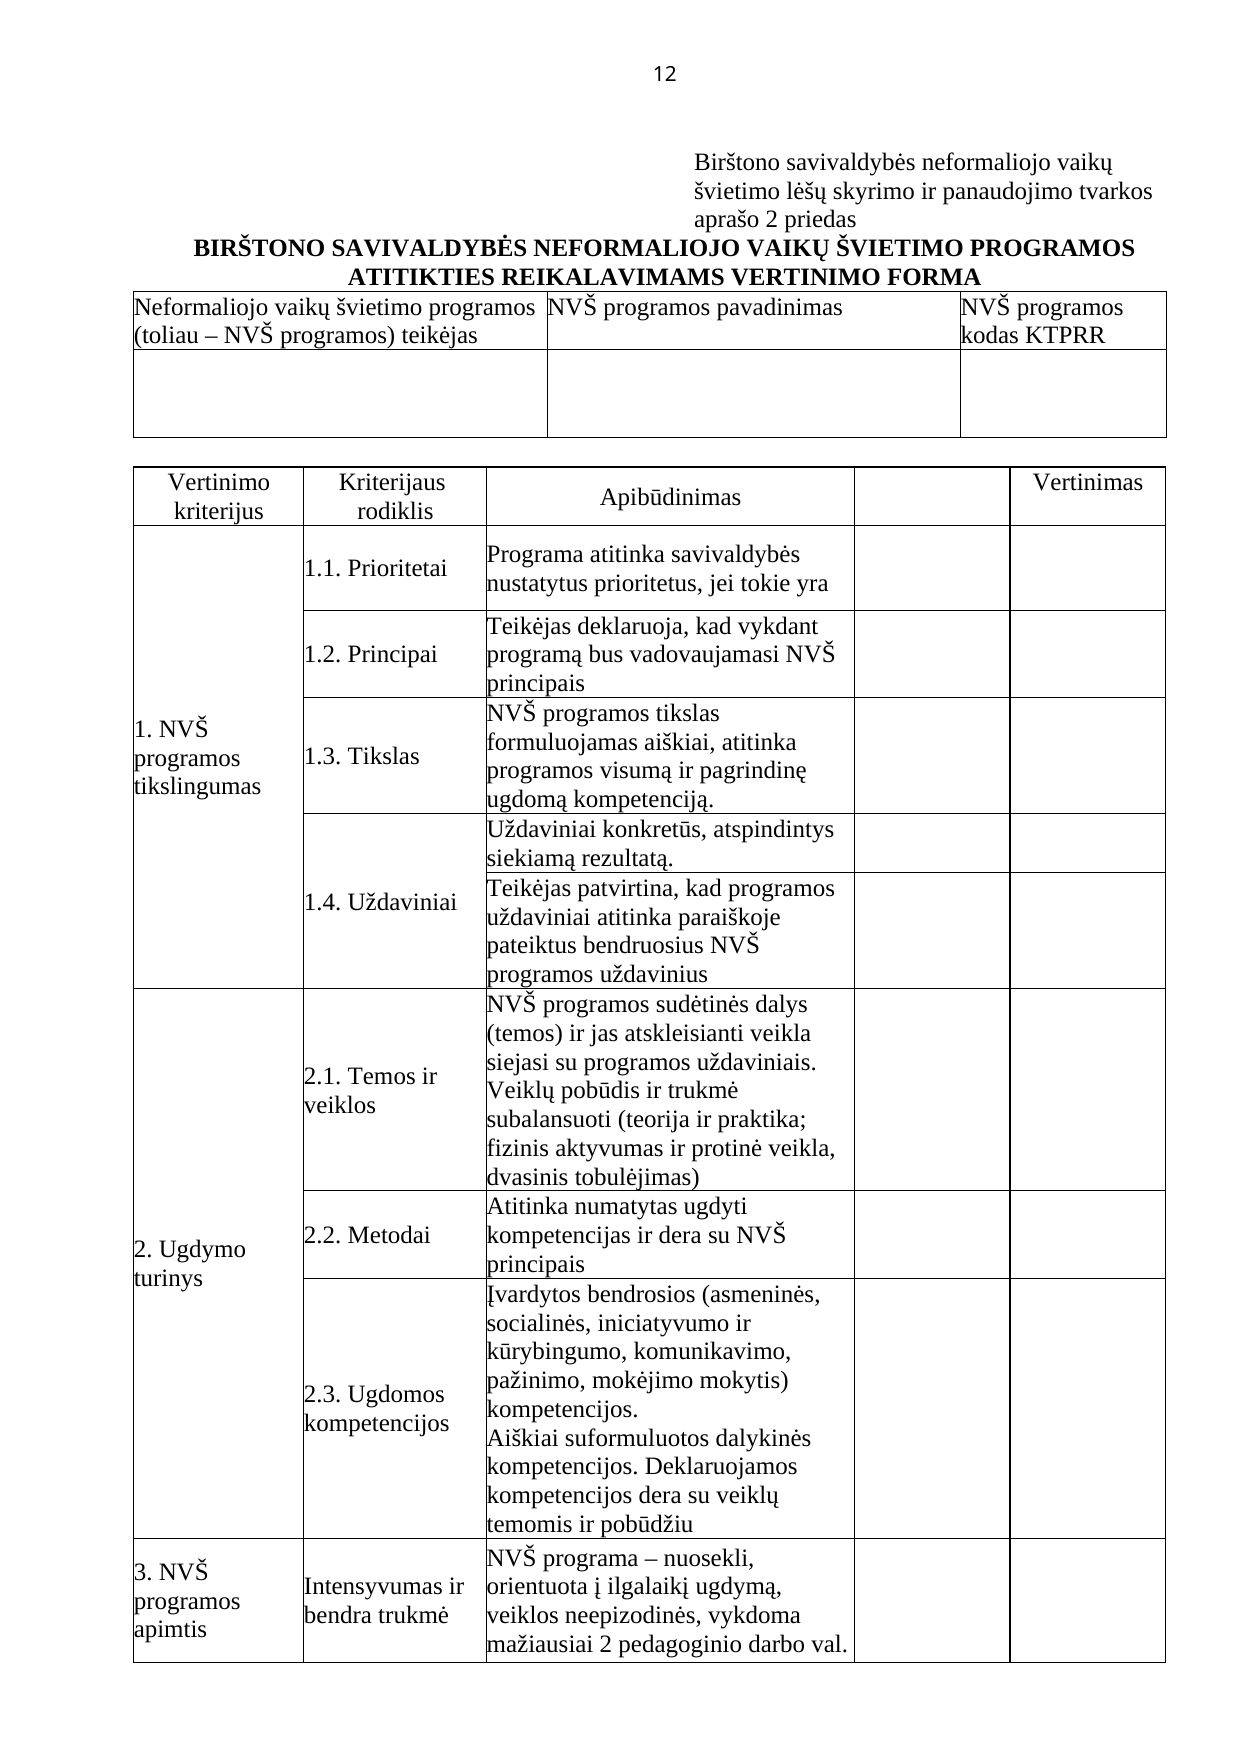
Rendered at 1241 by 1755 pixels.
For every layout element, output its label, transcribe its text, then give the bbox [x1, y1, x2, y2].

table_header NVŠ programos kodas KTPRR [961, 292, 1166, 349]
text Birštono savivaldybės neformaliojo vaikų švietimo lėšų skyrimo ir panaudojimo tvarkos aprašo 2 priedas [694, 147, 1167, 233]
table_cell NVŠ programos tikslas formuluojamas aiškiai, atitinka programos visumą ir pagrindinę ugdomą kompetenciją. [487, 698, 854, 813]
table_cell [855, 1279, 1009, 1538]
table_cell 2. Ugdymo turinys [134, 989, 303, 1538]
table_cell [855, 698, 1009, 813]
table_header Neformaliojo vaikų švietimo programos (toliau – NVŠ programos) teikėjas [134, 292, 547, 349]
table_cell [855, 1539, 1009, 1662]
table_cell 2.1. Temos ir veiklos [304, 989, 486, 1190]
table_cell [855, 814, 1009, 872]
table_cell 1.2. Principai [304, 611, 486, 697]
table_header Kriterijaus rodiklis [304, 468, 486, 525]
table_cell 1.4. Uždaviniai [304, 814, 486, 988]
table_cell Teikėjas deklaruoja, kad vykdant programą bus vadovaujamasi NVŠ principais [487, 611, 854, 697]
table_cell [134, 350, 547, 437]
table_cell [1011, 1191, 1165, 1278]
text BIRŠTONO SAVIVALDYBĖS NEFORMALIOJO VAIKŲ ŠVIETIMO PROGRAMOS ATITIKTIES REIKALAVIMAMS VERTINIMO FORMA [162, 233, 1167, 291]
table_cell [855, 989, 1009, 1190]
table_cell Teikėjas patvirtina, kad programos uždaviniai atitinka paraiškoje pateiktus bendruosius NVŠ programos uždavinius [487, 873, 854, 988]
table_cell [1011, 1279, 1165, 1538]
table_cell 2.3. Ugdomos kompetencijos [304, 1279, 486, 1538]
table_cell Intensyvumas ir bendra trukmė [304, 1539, 486, 1662]
table_cell [1011, 611, 1165, 697]
table_cell 3. NVŠ programos apimtis [134, 1539, 303, 1662]
table_cell Įvardytos bendrosios (asmeninės, socialinės, iniciatyvumo ir kūrybingumo, komunikavimo, pažinimo, mokėjimo mokytis) kompetencijos. Aiškiai suformuluotos dalykinės kompetencijos. Deklaruojamos kompetencijos dera su veiklų temomis ir pobūdžiu [487, 1279, 854, 1538]
table_header NVŠ programos pavadinimas [548, 292, 960, 349]
table_cell 1. NVŠ programos tikslingumas [134, 526, 303, 988]
table_cell 1.3. Tikslas [304, 698, 486, 813]
table_cell [855, 873, 1009, 988]
table_cell [855, 611, 1009, 697]
table_cell 2.2. Metodai [304, 1191, 486, 1278]
table_cell Uždaviniai konkretūs, atspindintys siekiamą rezultatą. [487, 814, 854, 872]
table_cell NVŠ programa – nuosekli, orientuota į ilgalaikį ugdymą, veiklos neepizodinės, vykdoma mažiausiai 2 pedagoginio darbo val. [487, 1539, 854, 1662]
table_header Apibūdinimas [487, 468, 854, 525]
table_cell [1011, 698, 1165, 813]
table_cell 1.1. Prioritetai [304, 526, 486, 610]
table_cell NVŠ programos sudėtinės dalys (temos) ir jas atskleisianti veikla siejasi su programos uždaviniais. Veiklų pobūdis ir trukmė subalansuoti (teorija ir praktika; fizinis aktyvumas ir protinė veikla, dvasinis tobulėjimas) [487, 989, 854, 1190]
table_cell [1011, 1539, 1165, 1662]
table_cell [855, 1191, 1009, 1278]
table_header Vertinimas [1011, 468, 1165, 525]
table_header [855, 468, 1009, 525]
table_cell [961, 350, 1166, 437]
table_cell [1011, 814, 1165, 872]
table_header Vertinimo kriterijus [134, 468, 303, 525]
table_cell Atitinka numatytas ugdyti kompetencijas ir dera su NVŠ principais [487, 1191, 854, 1278]
table_cell [1011, 526, 1165, 610]
table_cell [855, 526, 1009, 610]
table_cell [1011, 989, 1165, 1190]
table_cell [1011, 873, 1165, 988]
table_cell Programa atitinka savivaldybės nustatytus prioritetus, jei tokie yra [487, 526, 854, 610]
table_cell [548, 350, 960, 437]
